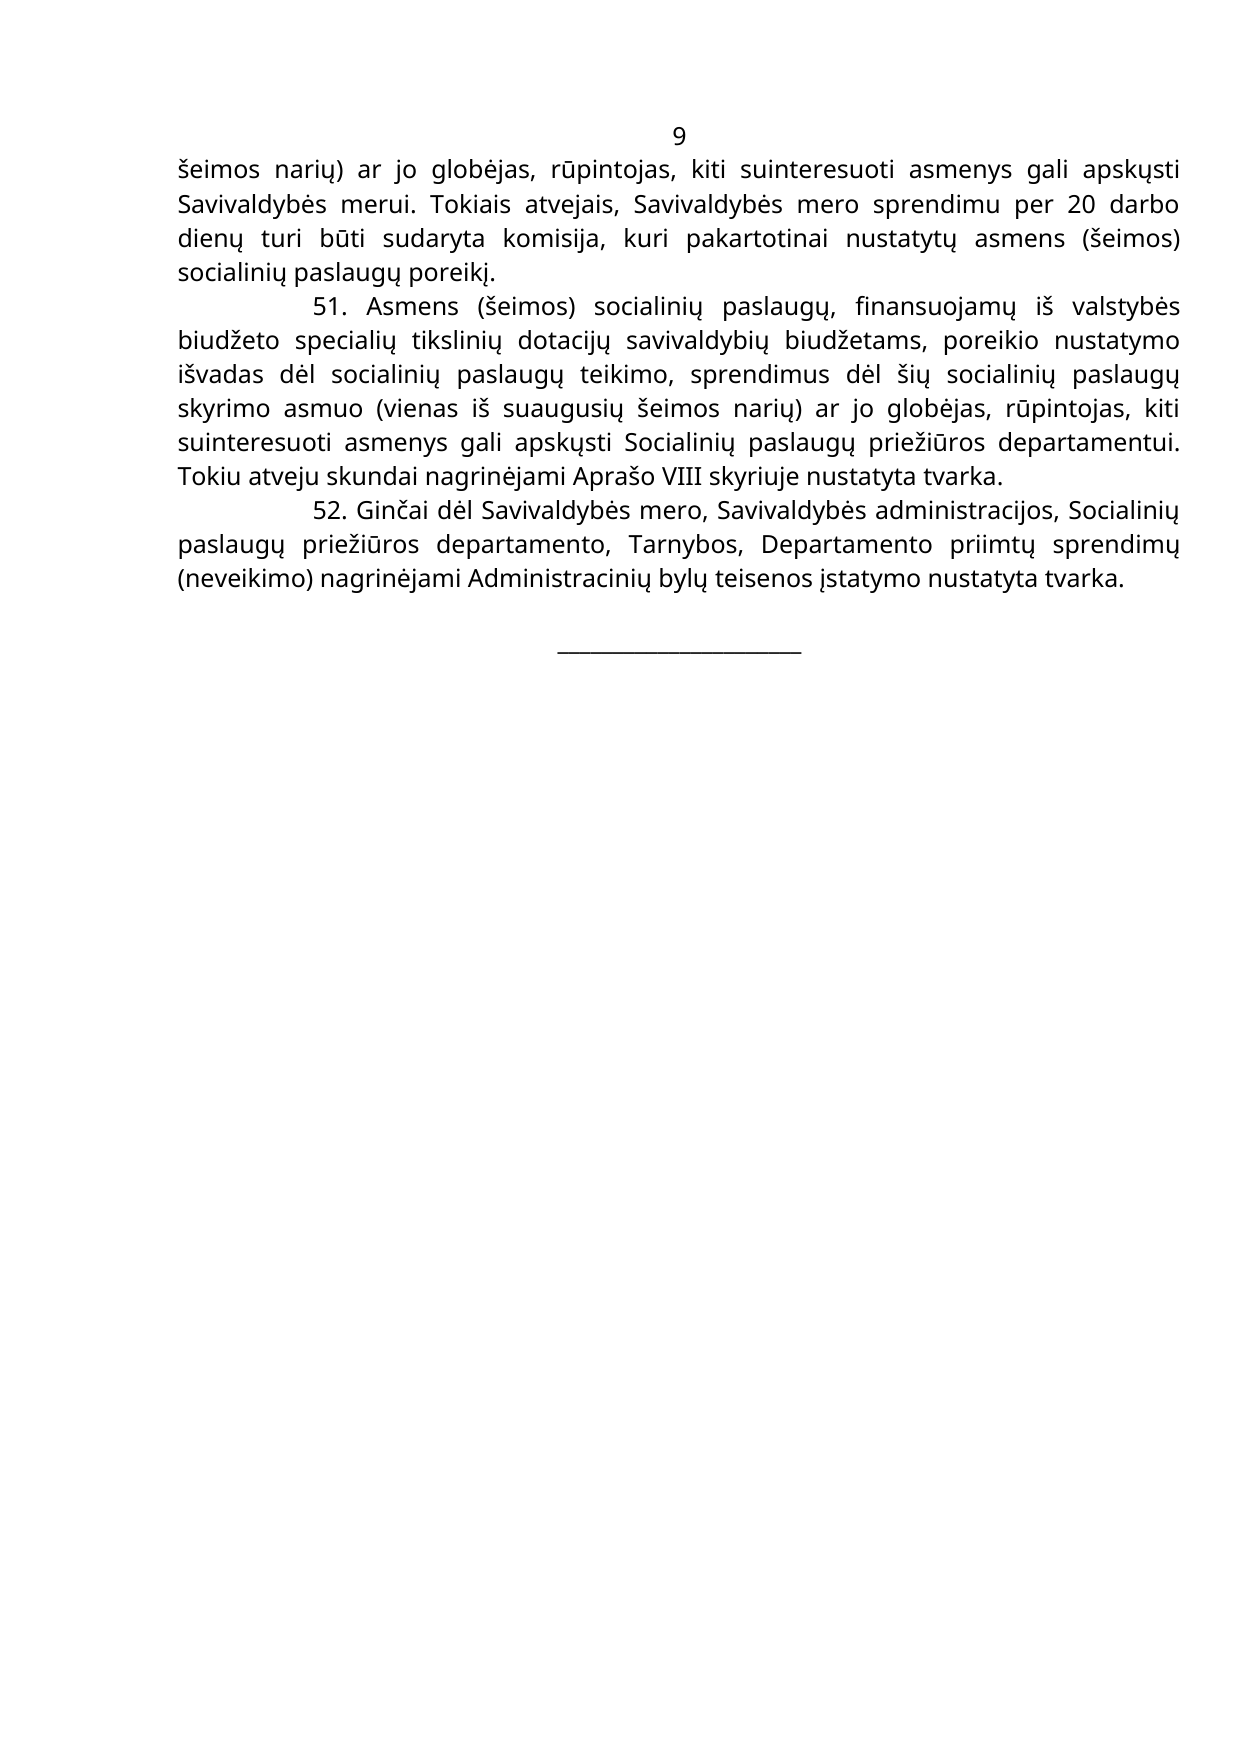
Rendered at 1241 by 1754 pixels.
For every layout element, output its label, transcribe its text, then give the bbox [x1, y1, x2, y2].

text 52. Ginčai dėl Savivaldybės mero, Savivaldybės administracijos, Socialinių paslaugų priežiūros departamento, Tarnybos, Departamento priimtų sprendimų (neveikimo) nagrinėjami Administracinių bylų teisenos įstatymo nustatyta tvarka. [177, 493, 1181, 595]
text ______________________ [177, 624, 1181, 658]
text 51. Asmens (šeimos) socialinių paslaugų, finansuojamų iš valstybės biudžeto specialių tikslinių dotacijų savivaldybių biudžetams, poreikio nustatymo išvadas dėl socialinių paslaugų teikimo, sprendimus dėl šių socialinių paslaugų skyrimo asmuo (vienas iš suaugusių šeimos narių) ar jo globėjas, rūpintojas, kiti suinteresuoti asmenys gali apskųsti Socialinių paslaugų priežiūros departamentui. Tokiu atveju skundai nagrinėjami Aprašo VIII skyriuje nustatyta tvarka. [177, 288, 1181, 493]
text šeimos narių) ar jo globėjas, rūpintojas, kiti suinteresuoti asmenys gali apskųsti Savivaldybės merui. Tokiais atvejais, Savivaldybės mero sprendimu per 20 darbo dienų turi būti sudaryta komisija, kuri pakartotinai nustatytų asmens (šeimos) socialinių paslaugų poreikį. [177, 152, 1181, 288]
